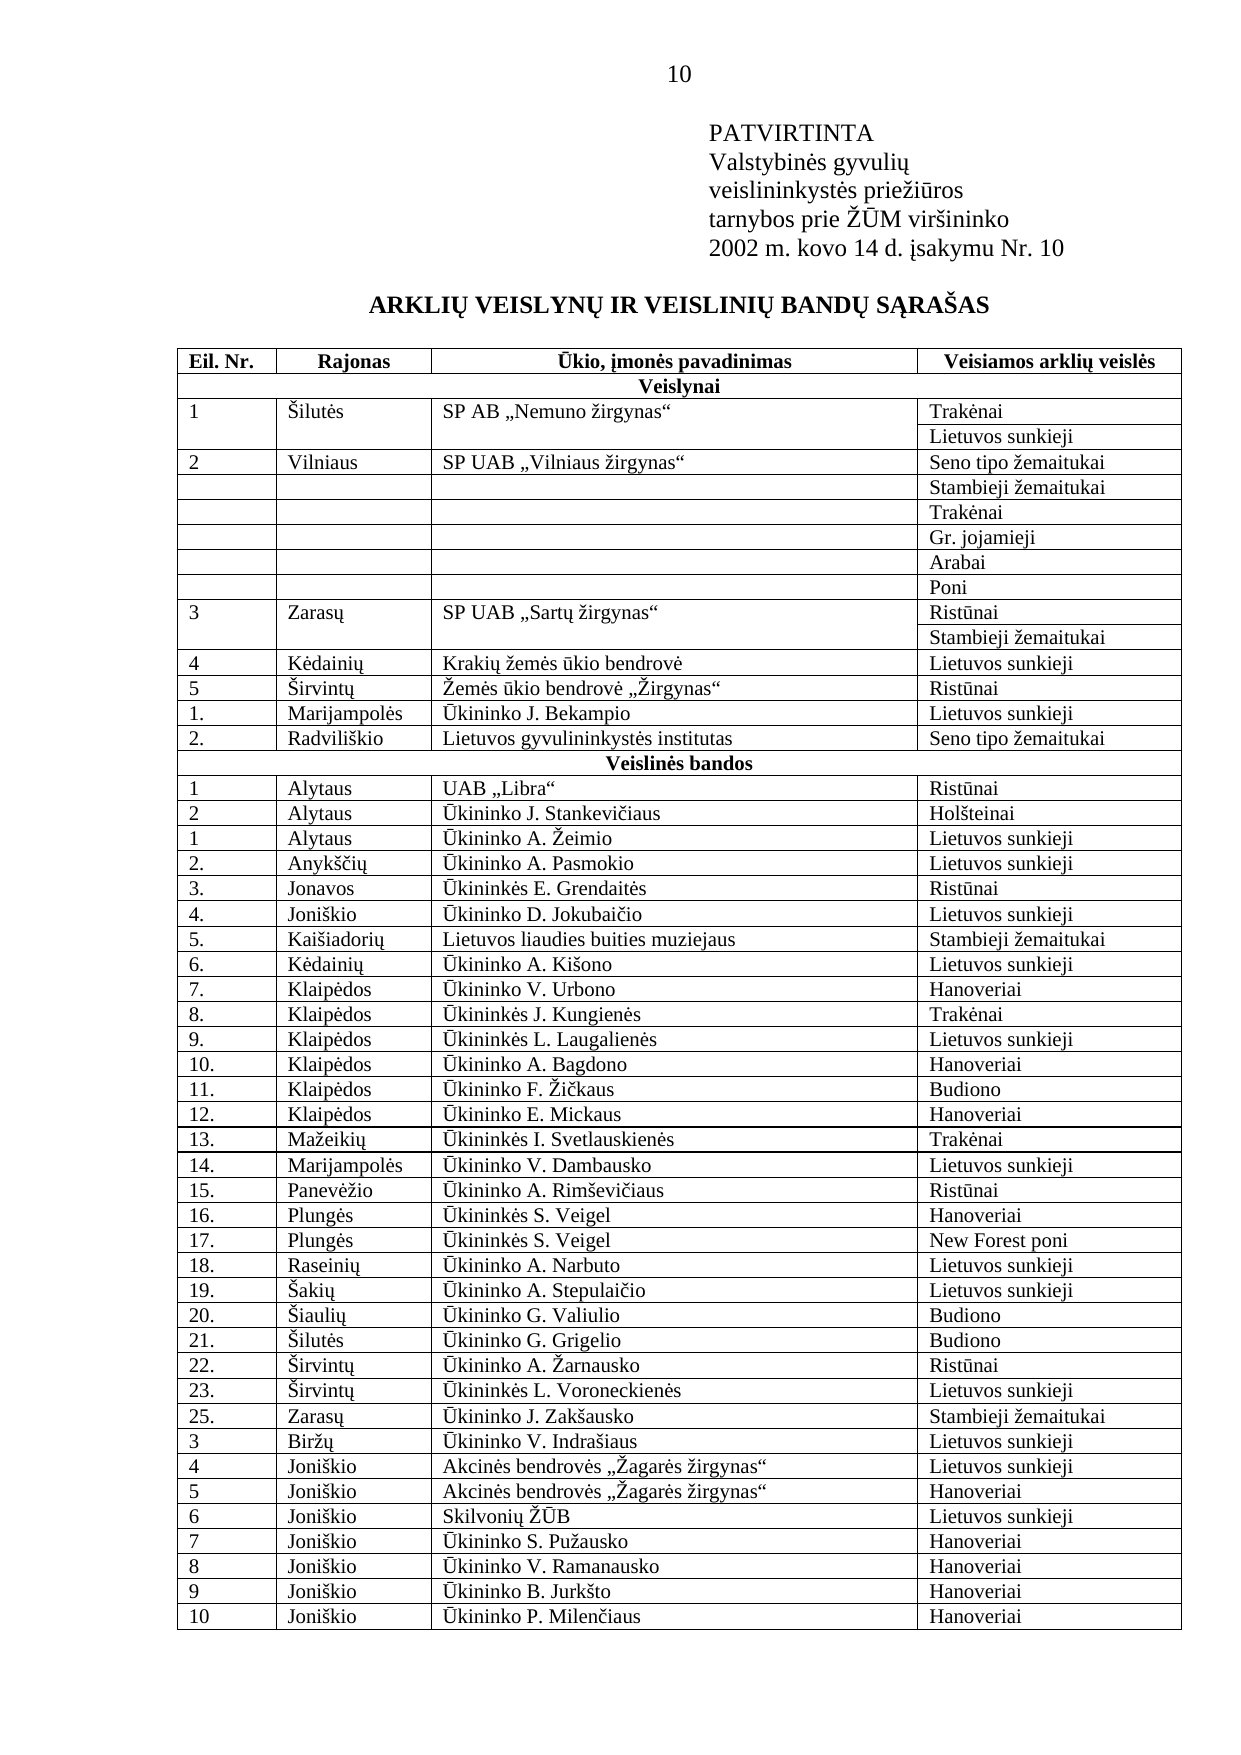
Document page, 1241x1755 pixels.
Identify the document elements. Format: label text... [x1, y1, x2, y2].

table_cell [432, 475, 917, 499]
table_cell Stambieji žemaitukai [918, 1404, 1181, 1428]
table_cell [178, 500, 276, 524]
table_cell Lietuvos sunkieji [918, 701, 1181, 725]
table_cell 12. [178, 1102, 276, 1126]
table_cell Hanoveriai [918, 977, 1181, 1001]
table_cell Hanoveriai [918, 1102, 1181, 1126]
table_cell Raseinių [277, 1253, 431, 1277]
table_cell Poni [918, 575, 1181, 599]
table_cell 5 [178, 676, 276, 699]
table_cell Hanoveriai [918, 1554, 1181, 1578]
table_cell Zarasų [277, 1404, 431, 1428]
table_cell [178, 550, 276, 574]
table_cell 21. [178, 1328, 276, 1352]
table_cell SP UAB „Sartų žirgynas“ [432, 600, 917, 649]
table_cell Joniškio [277, 1529, 431, 1553]
table_cell Ūkininko J. Bekampio [432, 701, 917, 725]
table_cell 10 [178, 1604, 276, 1628]
table_cell Ūkininko V. Urbono [432, 977, 917, 1001]
table_cell 3. [178, 876, 276, 900]
table_cell [432, 550, 917, 574]
table_cell 14. [178, 1153, 276, 1177]
table_cell Krakių žemės ūkio bendrovė [432, 650, 917, 674]
table_cell 9. [178, 1027, 276, 1051]
table_cell 7 [178, 1529, 276, 1553]
table_cell Plungės [277, 1228, 431, 1252]
table_cell Hanoveriai [918, 1203, 1181, 1227]
table_cell 13. [178, 1128, 276, 1151]
table_cell Ūkininko A. Rimševičiaus [432, 1178, 917, 1202]
table_cell 3 [178, 600, 276, 649]
table_cell Lietuvos sunkieji [918, 650, 1181, 674]
table_cell 1 [178, 399, 276, 448]
text veislininkystės priežiūros [177, 176, 1181, 204]
table_cell [432, 500, 917, 524]
table_cell Lietuvos liaudies buities muziejaus [432, 927, 917, 951]
table_cell Ūkininko G. Valiulio [432, 1303, 917, 1327]
table_cell Klaipėdos [277, 1002, 431, 1026]
table_cell Ūkininkės L. Laugalienės [432, 1027, 917, 1051]
table_cell Joniškio [277, 1554, 431, 1578]
table_cell [178, 575, 276, 599]
table_cell Lietuvos sunkieji [918, 1429, 1181, 1453]
table_cell Ristūnai [918, 676, 1181, 699]
table_cell Stambieji žemaitukai [918, 475, 1181, 499]
table_cell 10. [178, 1052, 276, 1076]
table_cell Joniškio [277, 1479, 431, 1503]
table_cell Trakėnai [918, 1002, 1181, 1026]
table_cell Joniškio [277, 1579, 431, 1603]
table_cell Plungės [277, 1203, 431, 1227]
table_cell [277, 500, 431, 524]
table_cell Ūkininkės I. Svetlauskienės [432, 1128, 917, 1151]
table_cell 15. [178, 1178, 276, 1202]
table_cell 4 [178, 650, 276, 674]
table_cell Budiono [918, 1077, 1181, 1101]
table_cell Lietuvos sunkieji [918, 826, 1181, 850]
table_cell Lietuvos sunkieji [918, 901, 1181, 926]
table_cell 1 [178, 826, 276, 850]
table_cell Ūkininko F. Žičkaus [432, 1077, 917, 1101]
table_cell Arabai [918, 550, 1181, 574]
table_cell Ūkininko A. Žarnausko [432, 1353, 917, 1377]
table_cell Radviliškio [277, 726, 431, 750]
table_cell Marijampolės [277, 1153, 431, 1177]
table_cell Ūkininkės L. Voroneckienės [432, 1379, 917, 1402]
text PATVIRTINTA [709, 118, 1181, 147]
table_cell Šilutės [277, 399, 431, 448]
table_cell Šiaulių [277, 1303, 431, 1327]
table_cell Klaipėdos [277, 977, 431, 1001]
table_cell Ūkininkės J. Kungienės [432, 1002, 917, 1026]
table_cell 3 [178, 1429, 276, 1453]
table_cell [277, 575, 431, 599]
table_cell Trakėnai [918, 1128, 1181, 1151]
table_cell Ūkininko V. Dambausko [432, 1153, 917, 1177]
table_cell SP UAB „Vilniaus žirgynas“ [432, 450, 917, 474]
table_cell Budiono [918, 1303, 1181, 1327]
table_cell Joniškio [277, 901, 431, 926]
table_cell Seno tipo žemaitukai [918, 726, 1181, 750]
table_cell Trakėnai [918, 500, 1181, 524]
table_cell Ūkininkės E. Grendaitės [432, 876, 917, 900]
table_cell Ūkininko A. Žeimio [432, 826, 917, 850]
table_cell Širvintų [277, 676, 431, 699]
table_cell Lietuvos sunkieji [918, 1278, 1181, 1302]
table_cell Seno tipo žemaitukai [918, 450, 1181, 474]
table_cell UAB „Libra“ [432, 776, 917, 800]
table_cell Lietuvos sunkieji [918, 1454, 1181, 1478]
table_cell Alytaus [277, 801, 431, 825]
table_cell Ristūnai [918, 600, 1181, 624]
table_cell Klaipėdos [277, 1027, 431, 1051]
table_cell 2. [178, 851, 276, 875]
table_cell Lietuvos sunkieji [918, 1379, 1181, 1402]
table_cell Ūkininko A. Bagdono [432, 1052, 917, 1076]
table_cell Akcinės bendrovės „Žagarės žirgynas“ [432, 1479, 917, 1503]
table_cell Mažeikių [277, 1128, 431, 1151]
table_cell 18. [178, 1253, 276, 1277]
table_cell 8. [178, 1002, 276, 1026]
table_cell Hanoveriai [918, 1604, 1181, 1628]
table_header Veisiamos arklių veislės [918, 349, 1181, 373]
table_cell Lietuvos sunkieji [918, 851, 1181, 875]
table_cell Stambieji žemaitukai [918, 625, 1181, 649]
table_cell Ūkininko A. Narbuto [432, 1253, 917, 1277]
table_cell Anykščių [277, 851, 431, 875]
table_cell [432, 525, 917, 549]
text Valstybinės gyvulių [177, 147, 1181, 176]
table_cell Kėdainių [277, 952, 431, 976]
table_cell Ūkininko E. Mickaus [432, 1102, 917, 1126]
table_cell Ūkininko J. Stankevičiaus [432, 801, 917, 825]
table_cell Marijampolės [277, 701, 431, 725]
table_cell Ūkininko P. Milenčiaus [432, 1604, 917, 1628]
table_cell [178, 475, 276, 499]
table_cell Holšteinai [918, 801, 1181, 825]
text 2002 m. kovo 14 d. įsakymu Nr. 10 [177, 233, 1181, 262]
table_cell Alytaus [277, 826, 431, 850]
text ARKLIŲ VEISLYNŲ IR VEISLINIŲ BANDŲ SĄRAŠAS [177, 291, 1181, 319]
table_cell Lietuvos gyvulininkystės institutas [432, 726, 917, 750]
table_cell Žemės ūkio bendrovė „Žirgynas“ [432, 676, 917, 699]
table_cell 6 [178, 1504, 276, 1528]
table_cell Alytaus [277, 776, 431, 800]
table_cell Kaišiadorių [277, 927, 431, 951]
table_cell 9 [178, 1579, 276, 1603]
table_cell Šilutės [277, 1328, 431, 1352]
table_cell Vilniaus [277, 450, 431, 474]
table_cell 2 [178, 450, 276, 474]
table_cell Širvintų [277, 1353, 431, 1377]
table_cell Veislinės bandos [178, 751, 1181, 775]
table_cell 1 [178, 776, 276, 800]
table_cell Ristūnai [918, 1178, 1181, 1202]
table_cell [432, 575, 917, 599]
table_cell Ūkininko A. Stepulaičio [432, 1278, 917, 1302]
table_cell Kėdainių [277, 650, 431, 674]
text tarnybos prie ŽŪM viršininko [177, 204, 1181, 233]
table_cell Klaipėdos [277, 1102, 431, 1126]
table_cell Joniškio [277, 1604, 431, 1628]
table_cell Ūkininko S. Pužausko [432, 1529, 917, 1553]
table_cell Ūkininko B. Jurkšto [432, 1579, 917, 1603]
table_cell Ūkininkės S. Veigel [432, 1228, 917, 1252]
table_header Ūkio, įmonės pavadinimas [432, 349, 917, 373]
table_cell Stambieji žemaitukai [918, 927, 1181, 951]
table_cell 11. [178, 1077, 276, 1101]
table_cell Joniškio [277, 1504, 431, 1528]
table_cell 6. [178, 952, 276, 976]
table_cell 8 [178, 1554, 276, 1578]
table_cell Ūkininko A. Pasmokio [432, 851, 917, 875]
table_cell SP AB „Nemuno žirgynas“ [432, 399, 917, 448]
table_cell Lietuvos sunkieji [918, 1153, 1181, 1177]
table_cell Trakėnai [918, 399, 1181, 423]
table_cell 2 [178, 801, 276, 825]
table_cell Ristūnai [918, 1353, 1181, 1377]
table_cell 23. [178, 1379, 276, 1402]
table_cell Hanoveriai [918, 1052, 1181, 1076]
table_cell 7. [178, 977, 276, 1001]
table_cell 25. [178, 1404, 276, 1428]
table_cell Šakių [277, 1278, 431, 1302]
table_cell Lietuvos sunkieji [918, 952, 1181, 976]
table_cell [277, 525, 431, 549]
table_cell 4. [178, 901, 276, 926]
table_cell Ūkininko J. Zakšausko [432, 1404, 917, 1428]
table_cell Ristūnai [918, 876, 1181, 900]
table_cell 20. [178, 1303, 276, 1327]
table_cell Ristūnai [918, 776, 1181, 800]
table_cell Zarasų [277, 600, 431, 649]
table_header Eil. Nr. [178, 349, 276, 373]
table_cell Hanoveriai [918, 1529, 1181, 1553]
table_cell Hanoveriai [918, 1479, 1181, 1503]
table_cell Lietuvos sunkieji [918, 1504, 1181, 1528]
table_cell Budiono [918, 1328, 1181, 1352]
table_cell 16. [178, 1203, 276, 1227]
table_cell Ūkininko G. Grigelio [432, 1328, 917, 1352]
table_cell Klaipėdos [277, 1077, 431, 1101]
table_cell 4 [178, 1454, 276, 1478]
table_cell Veislynai [178, 374, 1181, 398]
table_cell Širvintų [277, 1379, 431, 1402]
table_cell [178, 525, 276, 549]
table_header Rajonas [277, 349, 431, 373]
table_cell Lietuvos sunkieji [918, 1253, 1181, 1277]
table_cell 5. [178, 927, 276, 951]
table_cell Lietuvos sunkieji [918, 1027, 1181, 1051]
table_cell Hanoveriai [918, 1579, 1181, 1603]
table_cell Joniškio [277, 1454, 431, 1478]
table_cell Jonavos [277, 876, 431, 900]
table_cell Skilvonių ŽŪB [432, 1504, 917, 1528]
table_cell 17. [178, 1228, 276, 1252]
table_cell 19. [178, 1278, 276, 1302]
table_cell Ūkininko A. Kišono [432, 952, 917, 976]
table_cell [277, 550, 431, 574]
table_cell 22. [178, 1353, 276, 1377]
table_cell [277, 475, 431, 499]
table_cell Biržų [277, 1429, 431, 1453]
table_cell Panevėžio [277, 1178, 431, 1202]
table_cell 5 [178, 1479, 276, 1503]
table_cell Klaipėdos [277, 1052, 431, 1076]
table_cell Ūkininko D. Jokubaičio [432, 901, 917, 926]
table_cell Ūkininkės S. Veigel [432, 1203, 917, 1227]
table_cell Ūkininko V. Indrašiaus [432, 1429, 917, 1453]
table_cell Akcinės bendrovės „Žagarės žirgynas“ [432, 1454, 917, 1478]
table_cell Gr. jojamieji [918, 525, 1181, 549]
table_cell Lietuvos sunkieji [918, 425, 1181, 448]
table_cell 1. [178, 701, 276, 725]
table_cell 2. [178, 726, 276, 750]
table_cell New Forest poni [918, 1228, 1181, 1252]
table_cell Ūkininko V. Ramanausko [432, 1554, 917, 1578]
